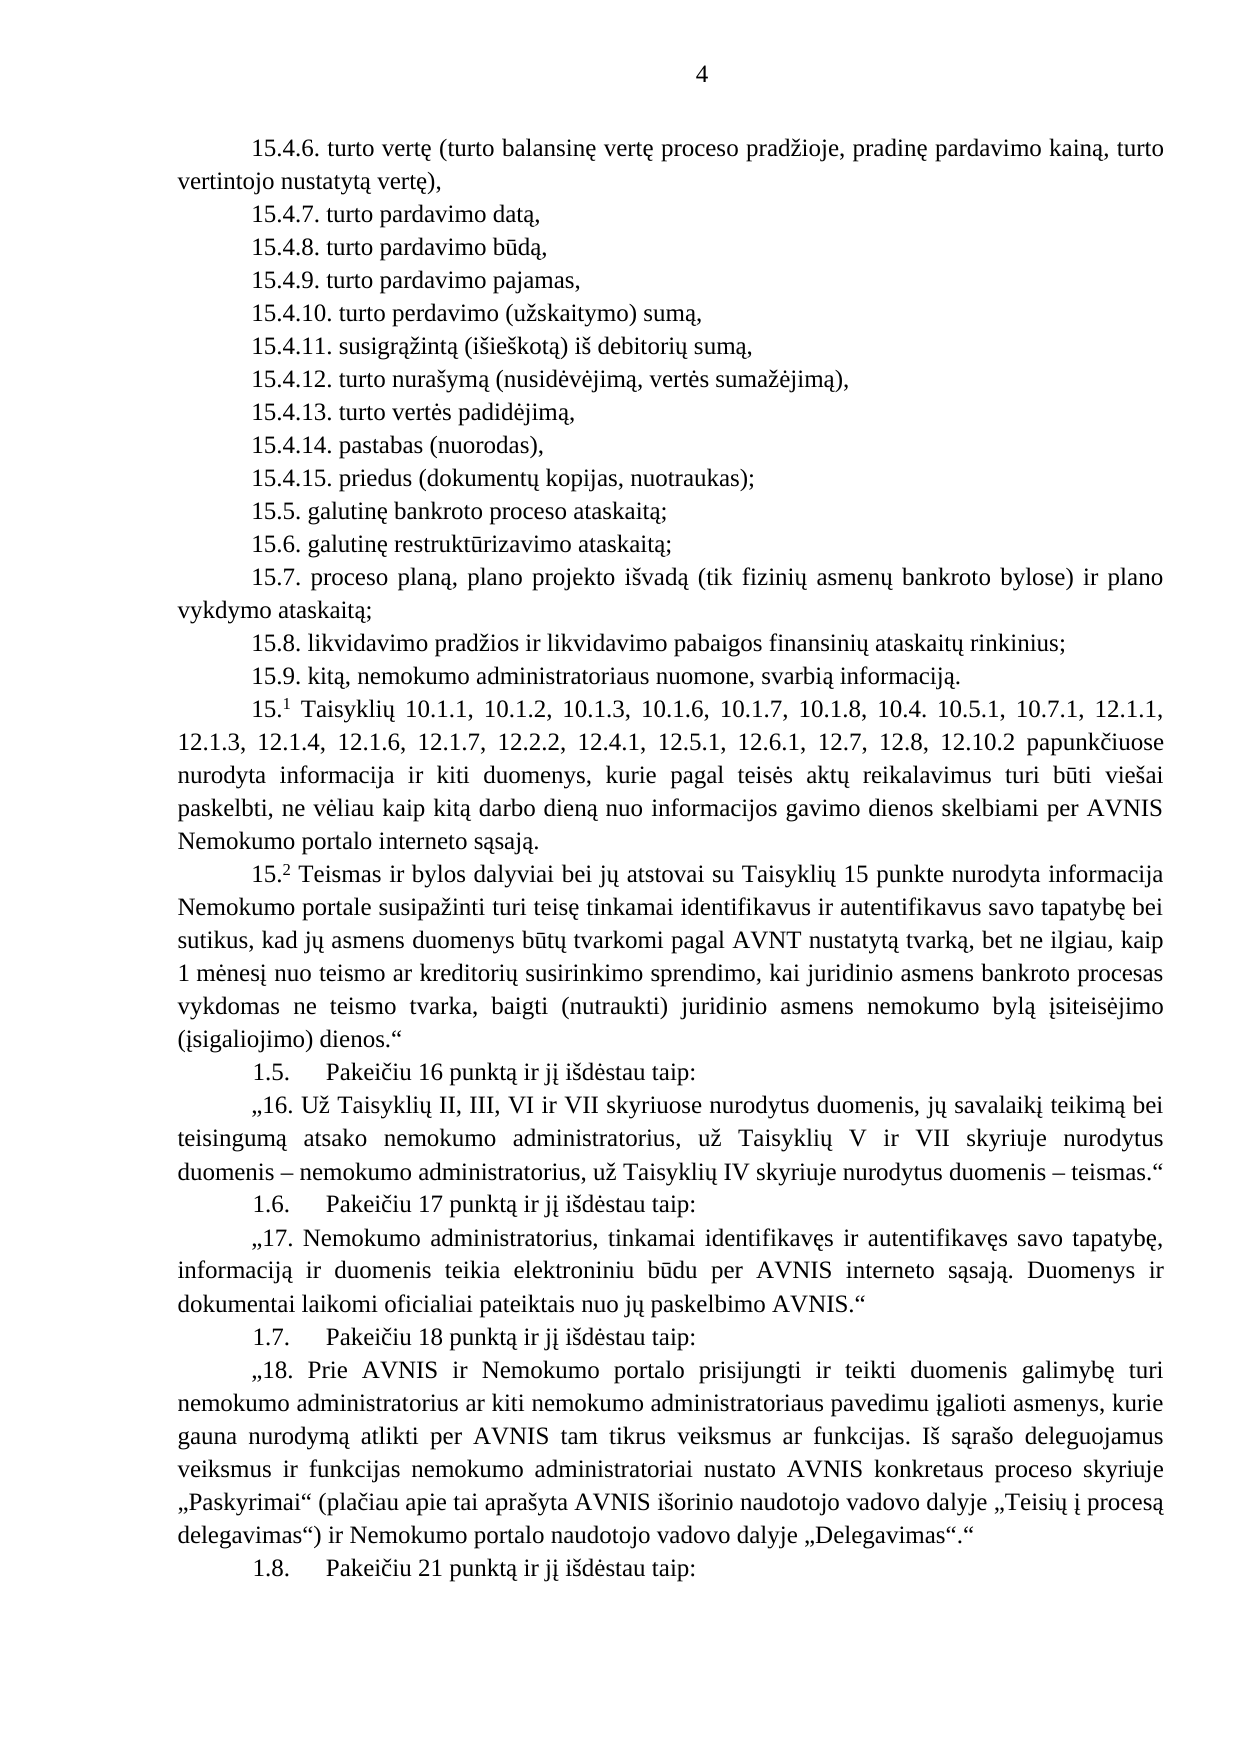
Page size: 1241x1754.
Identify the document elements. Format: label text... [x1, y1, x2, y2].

text 15.8. likvidavimo pradžios ir likvidavimo pabaigos finansinių ataskaitų rinkinius; [177, 628, 1164, 657]
text 15.1 Taisyklių 10.1.1, 10.1.2, 10.1.3, 10.1.6, 10.1.7, 10.1.8, 10.4. 10.5.1, 10.7.1, 12.1.1, 12.1.3, 12.1.4, 12.1.6, 12.1.7, 12.2.2, 12.4.1, 12.5.1, 12.6.1, 12.7, 12.8, 12.10.2 papunkčiuose nurodyta informacija ir kiti duomenys, kurie pagal teisės aktų reikalavimus turi būti viešai paskelbti, ne vėliau kaip kitą darbo dieną nuo informacijos gavimo dienos skelbiami per AVNIS Nemokumo portalo interneto sąsają. [177, 694, 1164, 855]
text 15.4.7. turto pardavimo datą, [177, 199, 1164, 228]
text 15.4.10. turto perdavimo (užskaitymo) sumą, [177, 298, 1164, 327]
text 15.4.12. turto nurašymą (nusidėvėjimą, vertės sumažėjimą), [177, 364, 1164, 393]
text 15.4.9. turto pardavimo pajamas, [177, 265, 1164, 294]
text 15.6. galutinę restruktūrizavimo ataskaitą; [177, 529, 1164, 558]
text 1.6. Pakeičiu 17 punktą ir jį išdėstau taip: [252, 1189, 1152, 1218]
text 15.7. proceso planą, plano projekto išvadą (tik fizinių asmenų bankroto bylose) ir plano vykdymo ataskaitą; [177, 562, 1164, 624]
text 1.5. Pakeičiu 16 punktą ir jį išdėstau taip: [252, 1057, 1152, 1086]
text 1.7. Pakeičiu 18 punktą ir jį išdėstau taip: [252, 1322, 1152, 1350]
text 15.4.8. turto pardavimo būdą, [177, 232, 1164, 261]
text 15.4.11. susigrąžintą (išieškotą) iš debitorių sumą, [177, 331, 1164, 360]
text 15.4.14. pastabas (nuorodas), [177, 430, 1164, 459]
text 15.9. kitą, nemokumo administratoriaus nuomone, svarbią informaciją. [177, 661, 1164, 690]
text 15.5. galutinę bankroto proceso ataskaitą; [177, 496, 1164, 525]
text „17. Nemokumo administratorius, tinkamai identifikavęs ir autentifikavęs savo tapatybę, informaciją ir duomenis teikia elektroniniu būdu per AVNIS interneto sąsają. Duomenys ir dokumentai laikomi oficialiai pateiktais nuo jų paskelbimo AVNIS.“ [177, 1223, 1164, 1317]
text „18. Prie AVNIS ir Nemokumo portalo prisijungti ir teikti duomenis galimybę turi nemokumo administratorius ar kiti nemokumo administratoriaus pavedimu įgalioti asmenys, kurie gauna nurodymą atlikti per AVNIS tam tikrus veiksmus ar funkcijas. Iš sąrašo deleguojamus veiksmus ir funkcijas nemokumo administratoriai nustato AVNIS konkretaus proceso skyriuje „Paskyrimai“ (plačiau apie tai aprašyta AVNIS išorinio naudotojo vadovo dalyje „Teisių į procesą delegavimas“) ir Nemokumo portalo naudotojo vadovo dalyje „Delegavimas“.“ [177, 1355, 1164, 1548]
text 15.4.13. turto vertės padidėjimą, [177, 397, 1164, 426]
text 15.4.15. priedus (dokumentų kopijas, nuotraukas); [177, 463, 1164, 492]
text 15.4.6. turto vertę (turto balansinę vertę proceso pradžioje, pradinę pardavimo kainą, turto vertintojo nustatytą vertę), [177, 133, 1164, 195]
text 15.2 Teismas ir bylos dalyviai bei jų atstovai su Taisyklių 15 punkte nurodyta informacija Nemokumo portale susipažinti turi teisę tinkamai identifikavus ir autentifikavus savo tapatybę bei sutikus, kad jų asmens duomenys būtų tvarkomi pagal AVNT nustatytą tvarką, bet ne ilgiau, kaip 1 mėnesį nuo teismo ar kreditorių susirinkimo sprendimo, kai juridinio asmens bankroto procesas vykdomas ne teismo tvarka, baigti (nutraukti) juridinio asmens nemokumo bylą įsiteisėjimo (įsigaliojimo) dienos.“ [177, 859, 1164, 1053]
text 1.8. Pakeičiu 21 punktą ir jį išdėstau taip: [252, 1553, 1152, 1582]
text „16. Už Taisyklių II, III, VI ir VII skyriuose nurodytus duomenis, jų savalaikį teikimą bei teisingumą atsako nemokumo administratorius, už Taisyklių V ir VII skyriuje nurodytus duomenis – nemokumo administratorius, už Taisyklių IV skyriuje nurodytus duomenis – teismas.“ [177, 1091, 1164, 1185]
